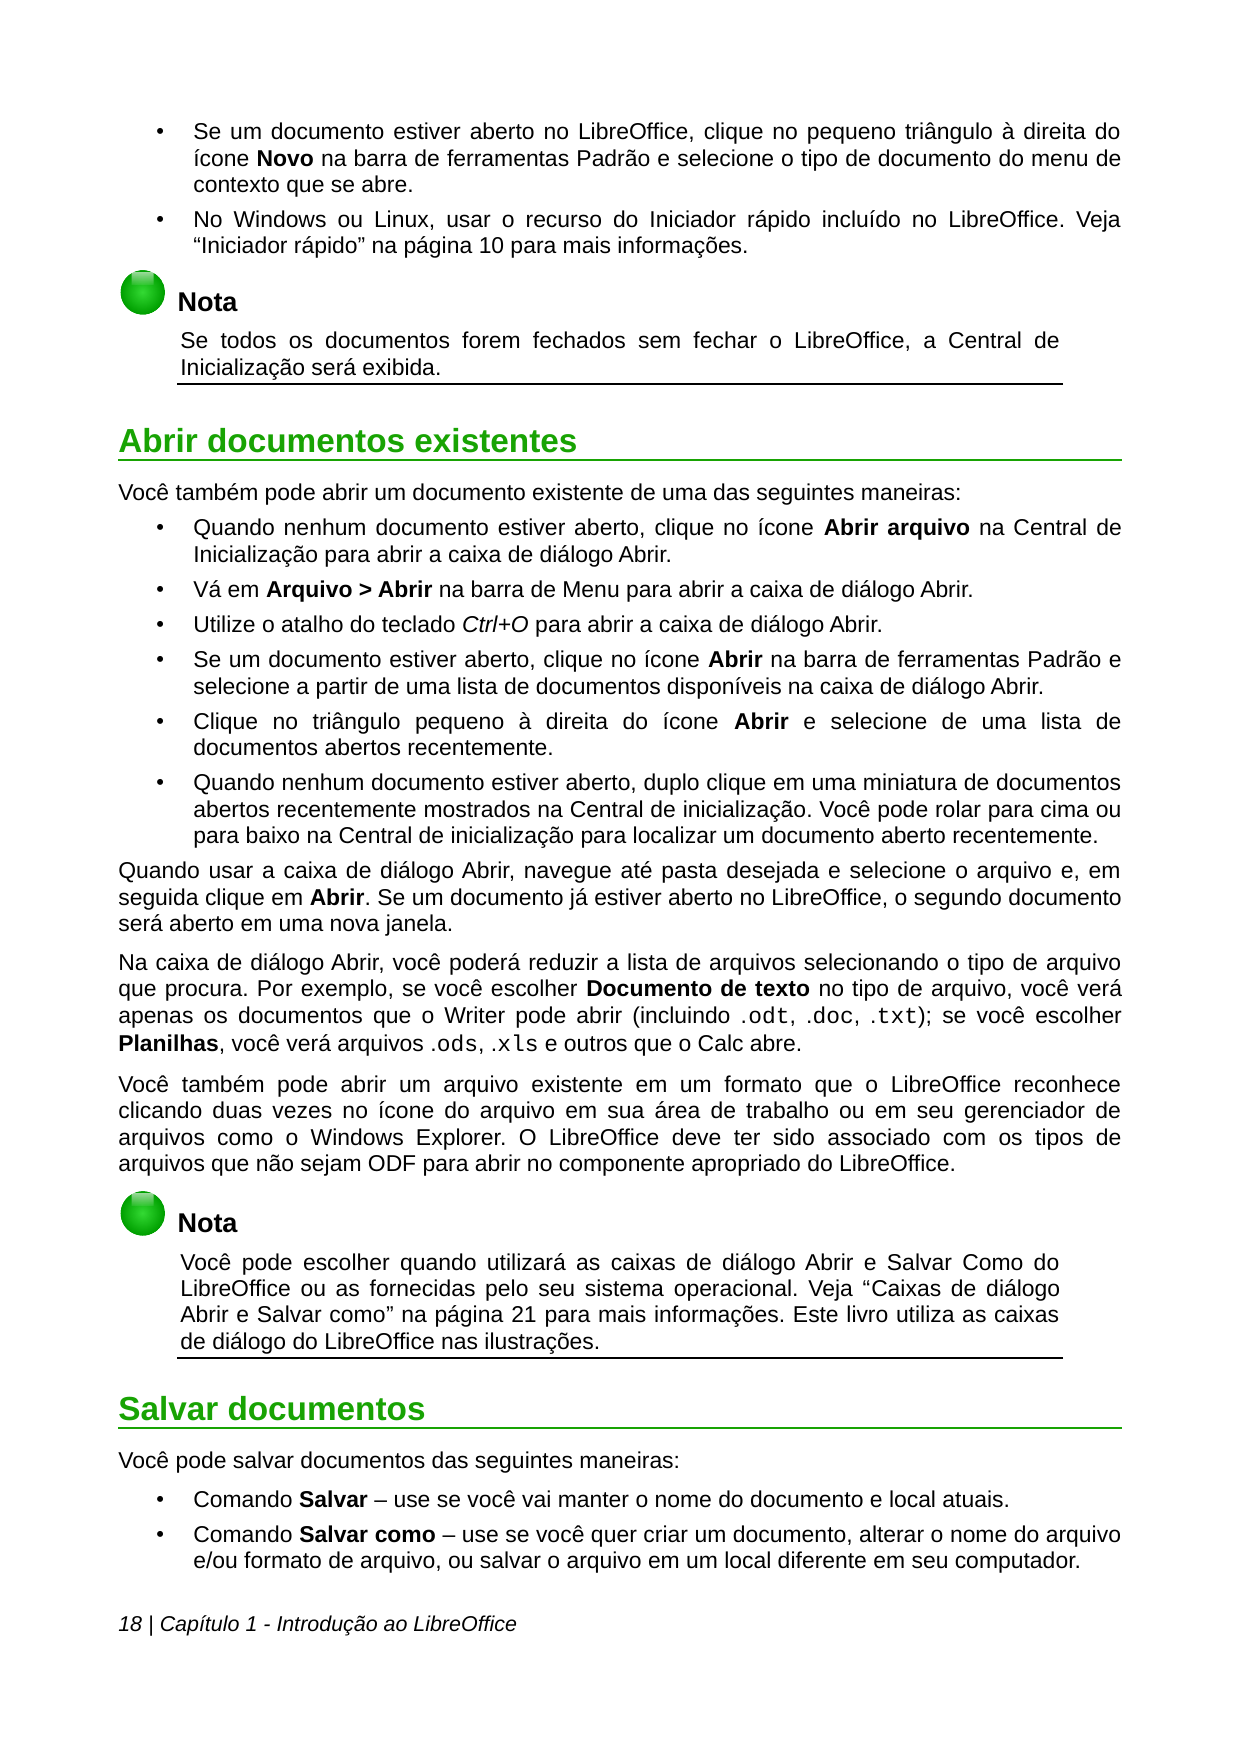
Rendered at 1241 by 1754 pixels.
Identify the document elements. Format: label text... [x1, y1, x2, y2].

text Você pode escolher quando utilizará as caixas de diálogo Abrir e Salvar Como do LibreOffice ou as fornecidas pelo seu sistema operacional. Veja “Caixas de diálogo Abrir e Salvar como” na página 21 para mais informações. Este livro utiliza as caixas de diálogo do LibreOffice nas ilustrações. [177, 1246, 1063, 1357]
list Se um documento estiver aberto no LibreOffice, clique no pequeno triângulo à direita do ícone Novo na barra de ferramentas Padrão e selecione o tipo de documento do menu de contexto que se abre. [156, 118, 1122, 197]
subtitle Abrir documentos existentes [118, 421, 1122, 459]
list Clique no triângulo pequeno à direita do ícone Abrir e selecione de uma lista de documentos abertos recentemente. [156, 708, 1122, 761]
list Utilize o atalho do teclado Ctrl+O para abrir a caixa de diálogo Abrir. [156, 611, 1122, 637]
list Se um documento estiver aberto, clique no ícone Abrir na barra de ferramentas Padrão e selecione a partir de uma lista de documentos disponíveis na caixa de diálogo Abrir. [156, 646, 1122, 699]
list Comando Salvar como – use se você quer criar um documento, alterar o nome do arquivo e/ou formato de arquivo, ou salvar o arquivo em um local diferente em seu computador. [156, 1521, 1122, 1573]
text Você também pode abrir um documento existente de uma das seguintes maneiras: [118, 479, 1122, 505]
list Vá em Arquivo > Abrir na barra de Menu para abrir a caixa de diálogo Abrir. [156, 576, 1122, 602]
text Você pode salvar documentos das seguintes maneiras: [118, 1447, 1122, 1473]
text Se todos os documentos forem fechados sem fechar o LibreOffice, a Central de Inicialização será exibida. [177, 324, 1063, 383]
list Quando nenhum documento estiver aberto, duplo clique em uma miniatura de documentos abertos recentemente mostrados na Central de inicialização. Você pode rolar para cima ou para baixo na Central de inicialização para localizar um documento aberto recentemente. [156, 769, 1122, 848]
list No Windows ou Linux, usar o recurso do Iniciador rápido incluído no LibreOffice. Veja “Iniciador rápido” na página 10 para mais informações. [156, 206, 1122, 259]
list Quando nenhum documento estiver aberto, clique no ícone Abrir arquivo na Central de Inicialização para abrir a caixa de diálogo Abrir. [156, 514, 1122, 567]
text Na caixa de diálogo Abrir, você poderá reduzir a lista de arquivos selecionando o tipo de arquivo que procura. Por exemplo, se você escolher Documento de texto no tipo de arquivo, você verá apenas os documentos que o Writer pode abrir (incluindo .odt, .doc, .txt); se você escolher Planilhas, você verá arquivos .ods, .xls e outros que o Calc abre. [118, 949, 1122, 1058]
subtitle Salvar documentos [118, 1388, 1122, 1427]
text Você também pode abrir um arquivo existente em um formato que o LibreOffice reconhece clicando duas vezes no ícone do arquivo em sua área de trabalho ou em seu gerenciador de arquivos como o Windows Explorer. O LibreOffice deve ter sido associado com os tipos de arquivos que não sejam ODF para abrir no componente apropriado do LibreOffice. [118, 1071, 1122, 1176]
text Quando usar a caixa de diálogo Abrir, navegue até pasta desejada e selecione o arquivo e, em seguida clique em Abrir. Se um documento já estiver aberto no LibreOffice, o segundo documento será aberto em uma nova janela. [118, 857, 1122, 936]
list Comando Salvar – use se você vai manter o nome do documento e local atuais. [156, 1486, 1122, 1512]
subtitle Nota [118, 1189, 1122, 1238]
subtitle Nota [118, 268, 1122, 317]
